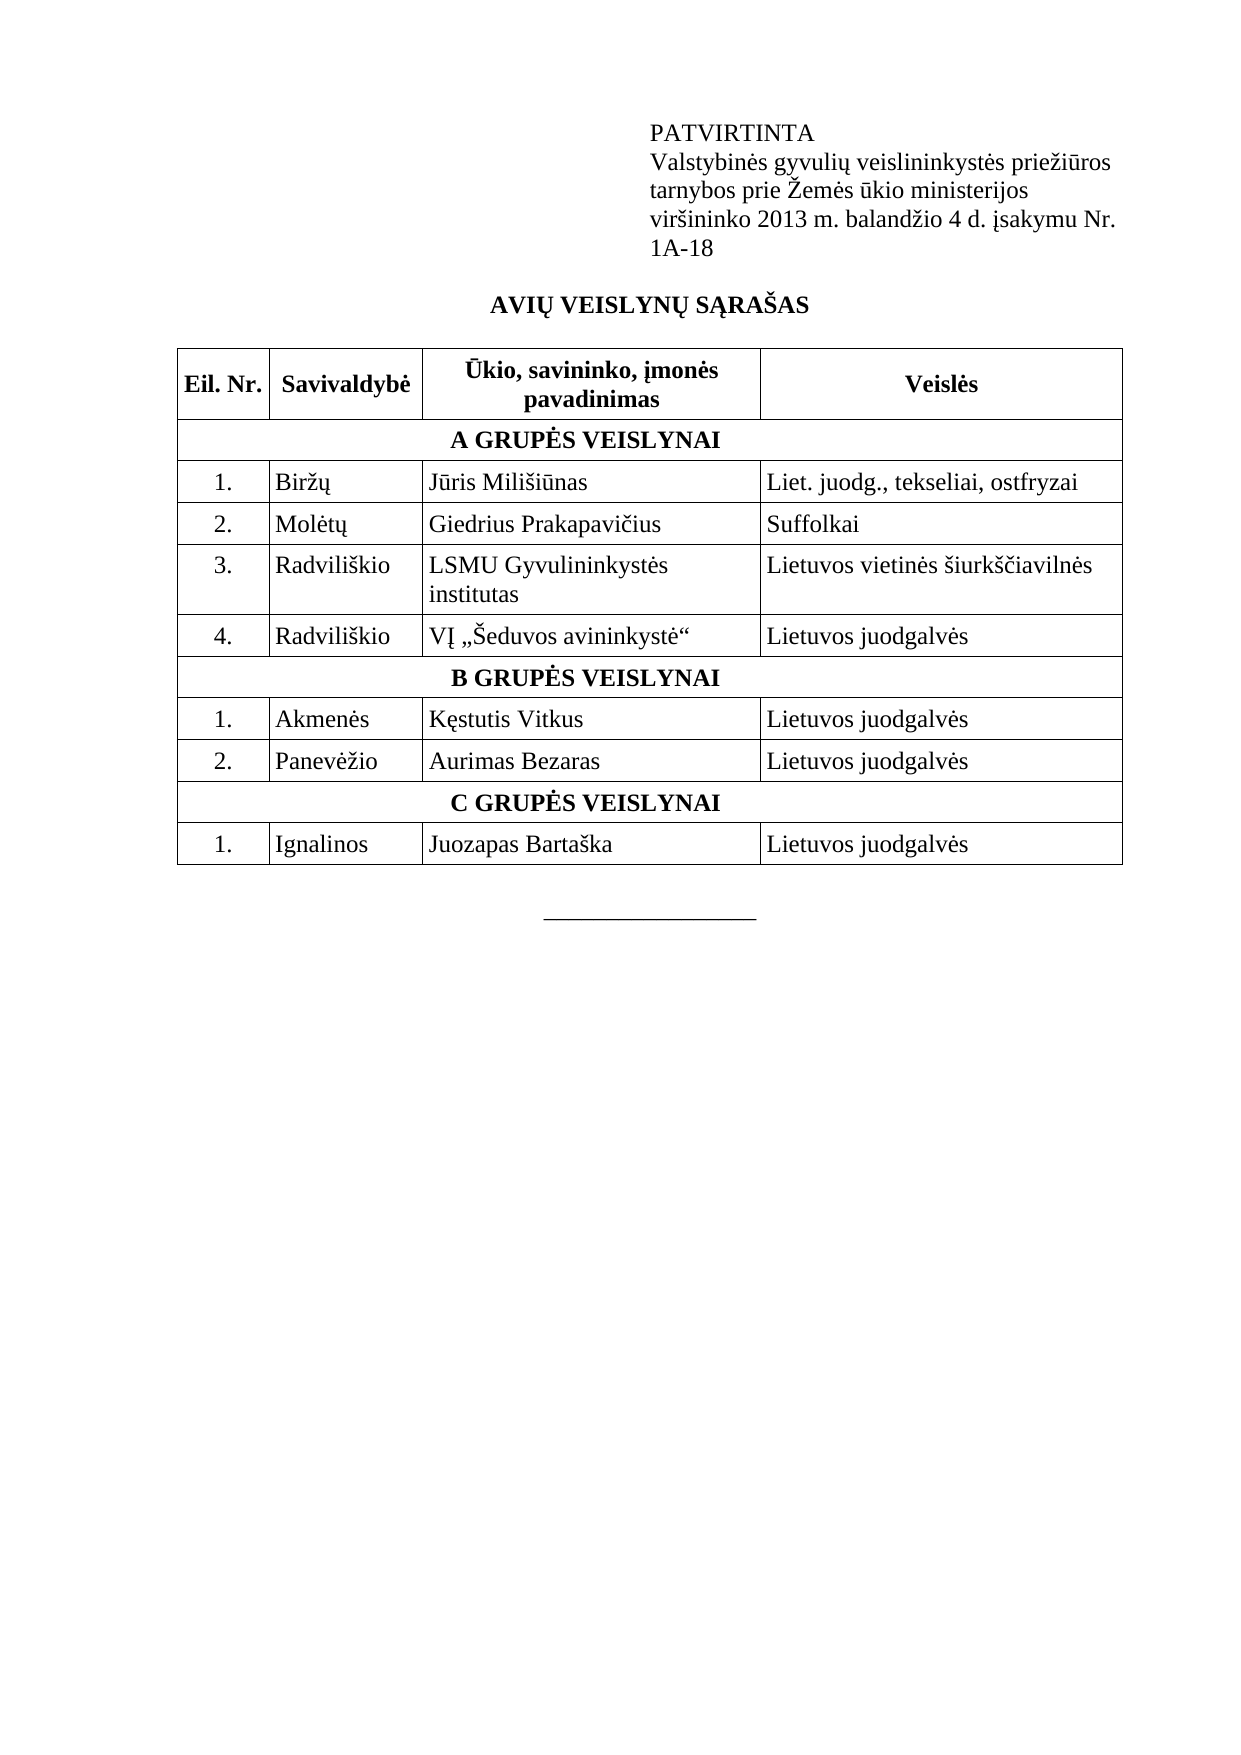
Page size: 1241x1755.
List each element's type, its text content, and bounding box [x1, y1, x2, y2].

text _________________ [177, 894, 1122, 922]
text Valstybinės gyvulių veislininkystės priežiūros tarnybos prie Žemės ūkio ministerijos viršininko 2013 m. balandžio 4 d. įsakymu Nr. 1A-18 [649, 147, 1122, 262]
text AVIŲ VEISLYNŲ SĄRAŠAS [177, 291, 1122, 319]
table_cell [250, 420, 415, 460]
table_header Eil. Nr. [178, 349, 269, 418]
table_cell B GRUPĖS VEISLYNAI [415, 657, 756, 697]
text PATVIRTINTA [649, 118, 1122, 147]
table_cell [756, 782, 1122, 822]
table_cell LSMU Gyvulininkystės institutas [423, 545, 760, 614]
table_cell A GRUPĖS VEISLYNAI [415, 420, 756, 460]
table_header Ūkio, savininko, įmonės pavadinimas [423, 349, 760, 418]
table_cell 4. [178, 615, 269, 656]
table_cell Jūris Milišiūnas [423, 461, 760, 502]
table_cell Molėtų [270, 503, 422, 543]
table_cell 2. [178, 503, 269, 543]
table_cell Lietuvos juodgalvės [761, 740, 1122, 781]
table_cell Kęstutis Vitkus [423, 698, 760, 739]
table_cell C GRUPĖS VEISLYNAI [415, 782, 756, 822]
table_cell Suffolkai [761, 503, 1122, 543]
table_header Savivaldybė [270, 349, 422, 418]
table_cell 1. [178, 461, 269, 502]
table_cell [178, 420, 250, 460]
table_cell [250, 657, 415, 697]
table_cell [756, 657, 1122, 697]
table_cell Ignalinos [270, 823, 422, 864]
table_cell Liet. juodg., tekseliai, ostfryzai [761, 461, 1122, 502]
table_header Veislės [761, 349, 1122, 418]
table_cell [250, 782, 415, 822]
table_cell Panevėžio [270, 740, 422, 781]
table_cell Giedrius Prakapavičius [423, 503, 760, 543]
table_cell 3. [178, 545, 269, 614]
table_cell 1. [178, 698, 269, 739]
table_cell [178, 657, 250, 697]
table_cell Biržų [270, 461, 422, 502]
table_cell [756, 420, 1122, 460]
table_cell 1. [178, 823, 269, 864]
table_cell VĮ „Šeduvos avininkystė“ [423, 615, 760, 656]
table_cell Lietuvos juodgalvės [761, 823, 1122, 864]
table_cell Radviliškio [270, 615, 422, 656]
table_cell [178, 782, 250, 822]
table_cell Akmenės [270, 698, 422, 739]
table_cell Juozapas Bartaška [423, 823, 760, 864]
table_cell Lietuvos vietinės šiurkščiavilnės [761, 545, 1122, 614]
table_cell Lietuvos juodgalvės [761, 698, 1122, 739]
table_cell Lietuvos juodgalvės [761, 615, 1122, 656]
table_cell 2. [178, 740, 269, 781]
table_cell Radviliškio [270, 545, 422, 614]
table_cell Aurimas Bezaras [423, 740, 760, 781]
